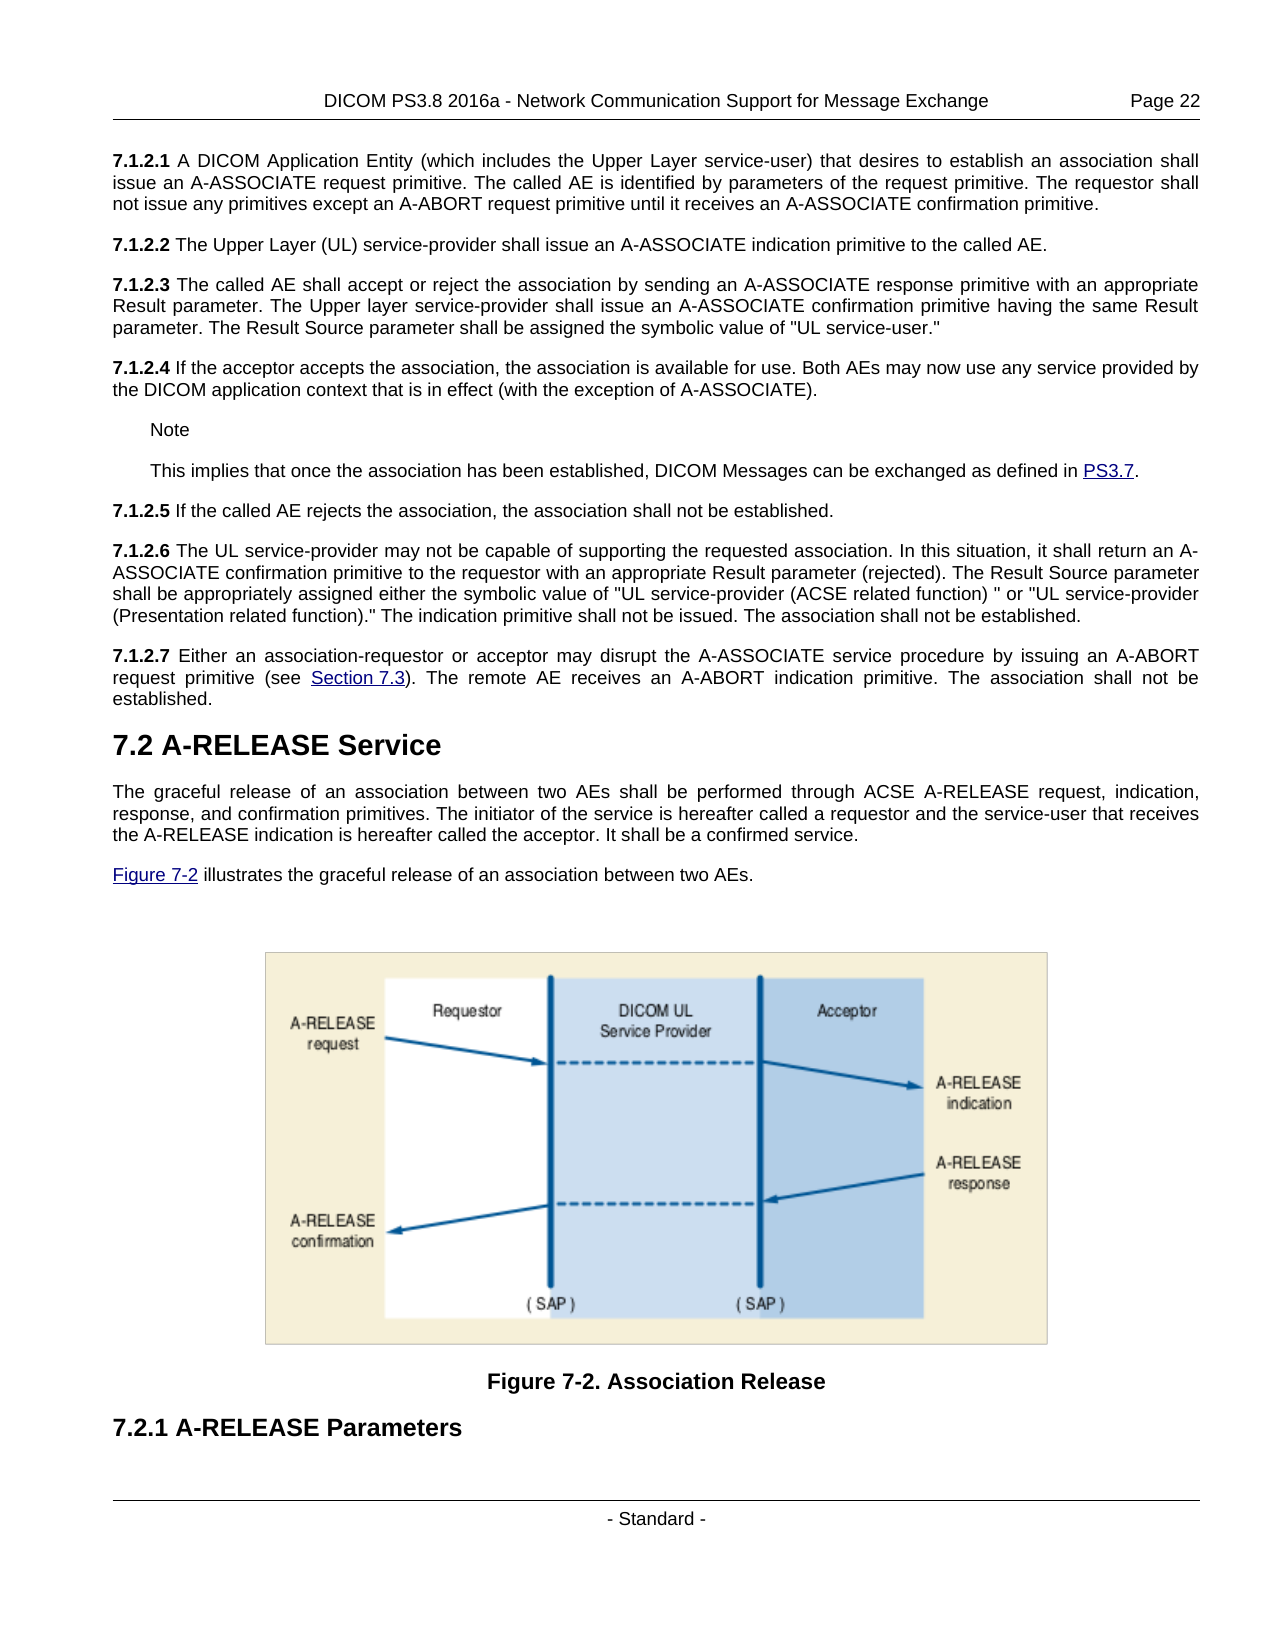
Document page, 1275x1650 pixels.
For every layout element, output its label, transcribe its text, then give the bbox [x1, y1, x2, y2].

text The graceful release of an association between two AEs shall be performed through ACSE A-RELEASE request, indication, response, and confirmation primitives. The initiator of the service is hereafter called a requestor and the service-user that receives the A-RELEASE indication is hereafter called the acceptor. It shall be a confirmed service. [112, 781, 1200, 845]
text 7.1.2.2 The Upper Layer (UL) service-provider shall issue an A-ASSOCIATE indication primitive to the called AE. [112, 233, 1200, 255]
text Figure 7-2. Association Release [112, 1368, 1200, 1394]
text 7.2 A-RELEASE Service [112, 728, 1200, 762]
text 7.1.2.4 If the acceptor accepts the association, the association is available for use. Both AEs may now use any service provided by the DICOM application context that is in effect (with the exception of A-ASSOCIATE). [112, 357, 1200, 400]
text 7.1.2.6 The UL service-provider may not be capable of supporting the requested association. In this situation, it shall return an A-ASSOCIATE confirmation primitive to the requestor with an appropriate Result parameter (rejected). The Result Source parameter shall be appropriately assigned either the symbolic value of "UL service-provider (ACSE related function) " or "UL service-provider (Presentation related function)." The indication primitive shall not be issued. The association shall not be established. [112, 540, 1200, 626]
text 7.1.2.3 The called AE shall accept or reject the association by sending an A-ASSOCIATE response primitive with an appropriate Result parameter. The Upper layer service-provider shall issue an A-ASSOCIATE confirmation primitive having the same Result parameter. The Result Source parameter shall be assigned the symbolic value of "UL service-user." [112, 274, 1200, 338]
text This implies that once the association has been established, DICOM Messages can be exchanged as defined in PS3.7. [150, 459, 1162, 481]
text 7.2.1 A-RELEASE Parameters [112, 1413, 1200, 1442]
text 7.1.2.7 Either an association-requestor or acceptor may disrupt the A-ASSOCIATE service procedure by issuing an A-ABORT request primitive (see Section 7.3). The remote AE receives an A-ABORT indication primitive. The association shall not be established. [112, 645, 1200, 710]
text Figure 7-2 illustrates the graceful release of an association between two AEs. [112, 864, 1200, 886]
text 7.1.2.5 If the called AE rejects the association, the association shall not be established. [112, 500, 1200, 521]
text 7.1.2.1 A DICOM Application Entity (which includes the Upper Layer service-user) that desires to establish an association shall issue an A-ASSOCIATE request primitive. The called AE is identified by parameters of the request primitive. The requestor shall not issue any primitives except an A-ABORT request primitive until it receives an A-ASSOCIATE confirmation primitive. [112, 150, 1200, 215]
picture [264, 952, 1049, 1346]
text Note [150, 419, 1162, 441]
